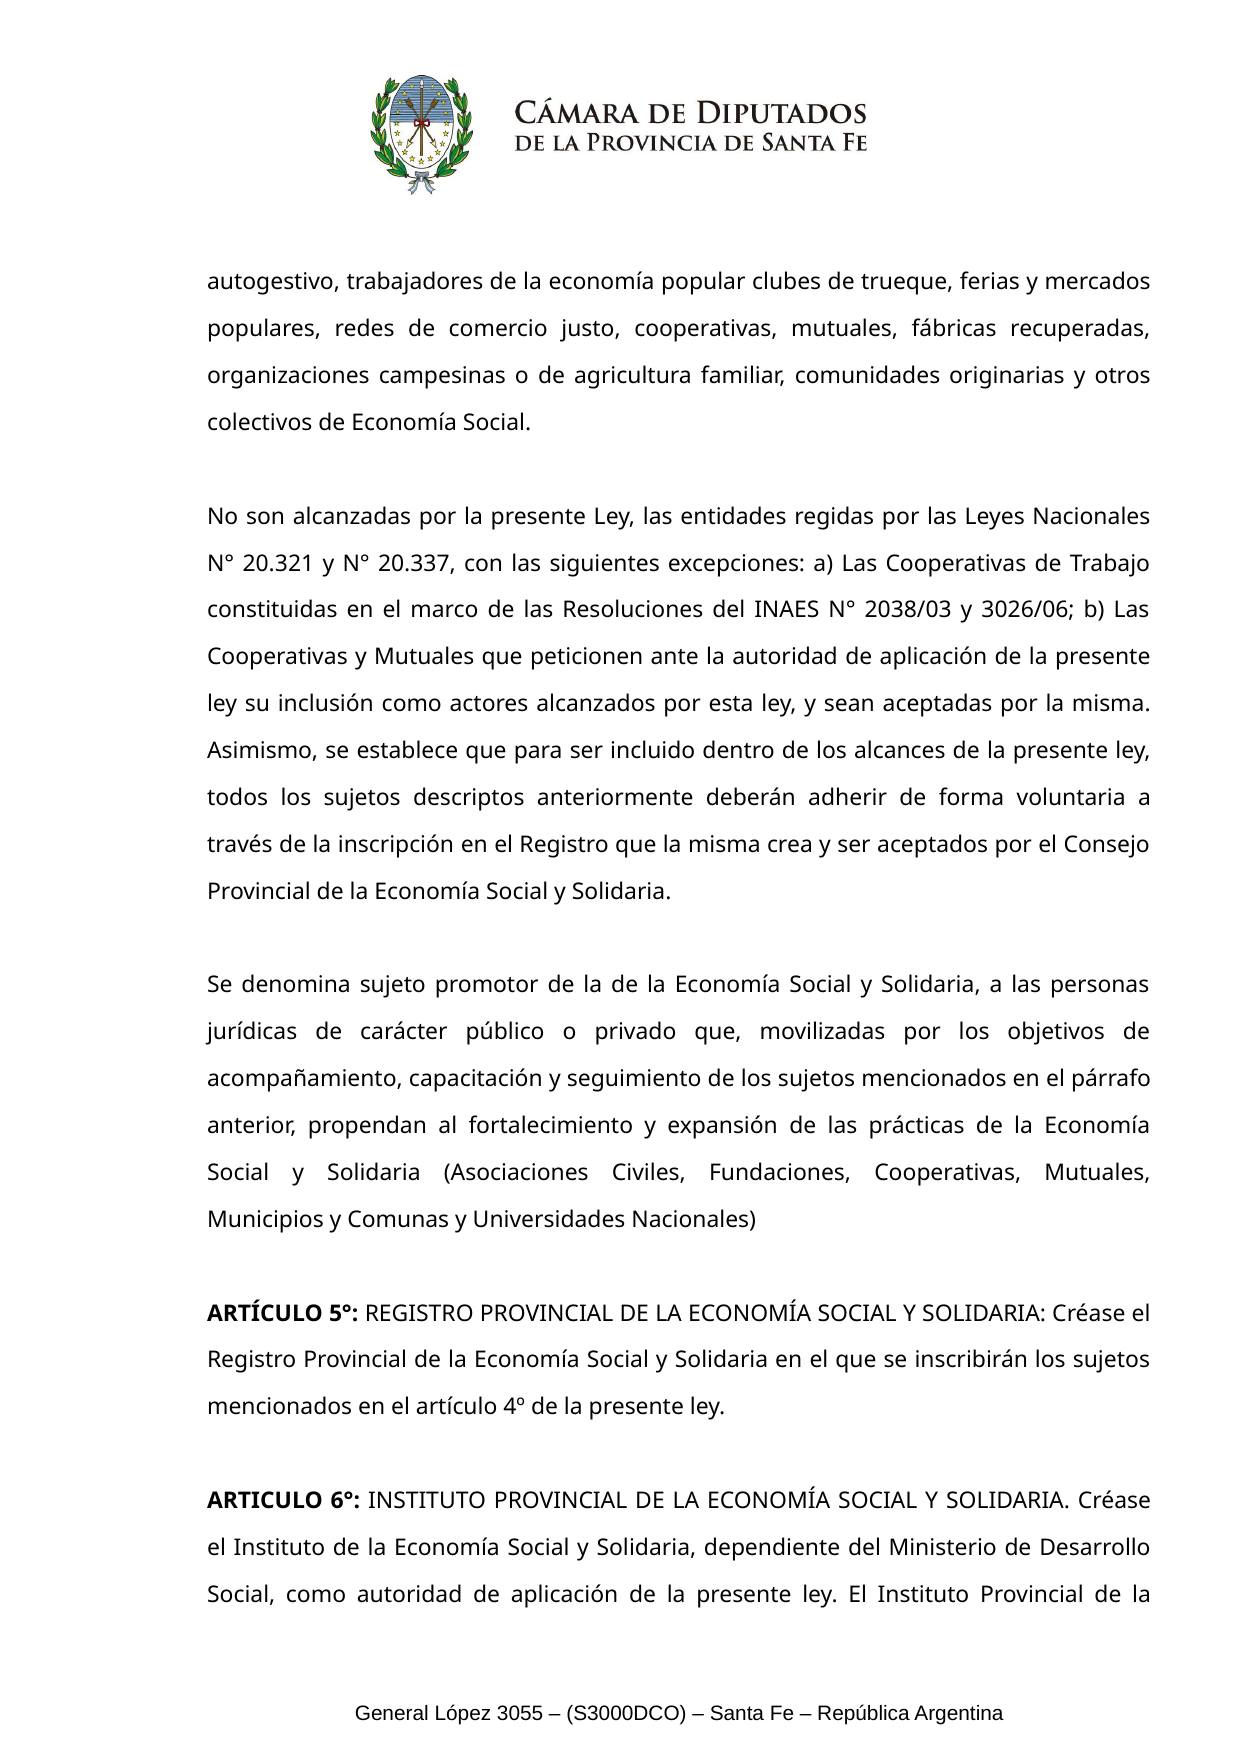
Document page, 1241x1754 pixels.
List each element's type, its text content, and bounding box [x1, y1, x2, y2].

text ARTÍCULO 5°: REGISTRO PROVINCIAL DE LA ECONOMÍA SOCIAL Y SOLIDARIA: Créase el Registro Provincial de la Economía Social y Solidaria en el que se inscribirán los sujetos mencionados en el artículo 4º de la presente ley. [207, 1297, 1152, 1422]
text ARTICULO 6°: INSTITUTO PROVINCIAL DE LA ECONOMÍA SOCIAL Y SOLIDARIA. Créase el Instituto de la Economía Social y Solidaria, dependiente del Ministerio de Desarrollo Social, como autoridad de aplicación de la presente ley. El Instituto Provincial de la [207, 1484, 1152, 1609]
text No son alcanzadas por la presente Ley, las entidades regidas por las Leyes Nacionales N° 20.321 y N° 20.337, con las siguientes excepciones: a) Las Cooperativas de Trabajo constituidas en el marco de las Resoluciones del INAES N° 2038/03 y 3026/06; b) Las Cooperativas y Mutuales que peticionen ante la autoridad de aplicación de la presente ley su inclusión como actores alcanzados por esta ley, y sean aceptadas por la misma. Asimismo, se establece que para ser incluido dentro de los alcances de la presente ley, todos los sujetos descriptos anteriormente deberán adherir de forma voluntaria a través de la inscripción en el Registro que la misma crea y ser aceptados por el Consejo Provincial de la Economía Social y Solidaria. [207, 500, 1152, 906]
text autogestivo, trabajadores de la economía popular clubes de trueque, ferias y mercados populares, redes de comercio justo, cooperativas, mutuales, fábricas recuperadas, organizaciones campesinas o de agricultura familiar, comunidades originarias y otros colectivos de Economía Social. [207, 265, 1152, 437]
picture [370, 75, 867, 199]
text Se denomina sujeto promotor de la de la Economía Social y Solidaria, a las personas jurídicas de carácter público o privado que, movilizadas por los objetivos de acompañamiento, capacitación y seguimiento de los sujetos mencionados en el párrafo anterior, propendan al fortalecimiento y expansión de las prácticas de la Economía Social y Solidaria (Asociaciones Civiles, Fundaciones, Cooperativas, Mutuales, Municipios y Comunas y Universidades Nacionales) [207, 968, 1152, 1234]
